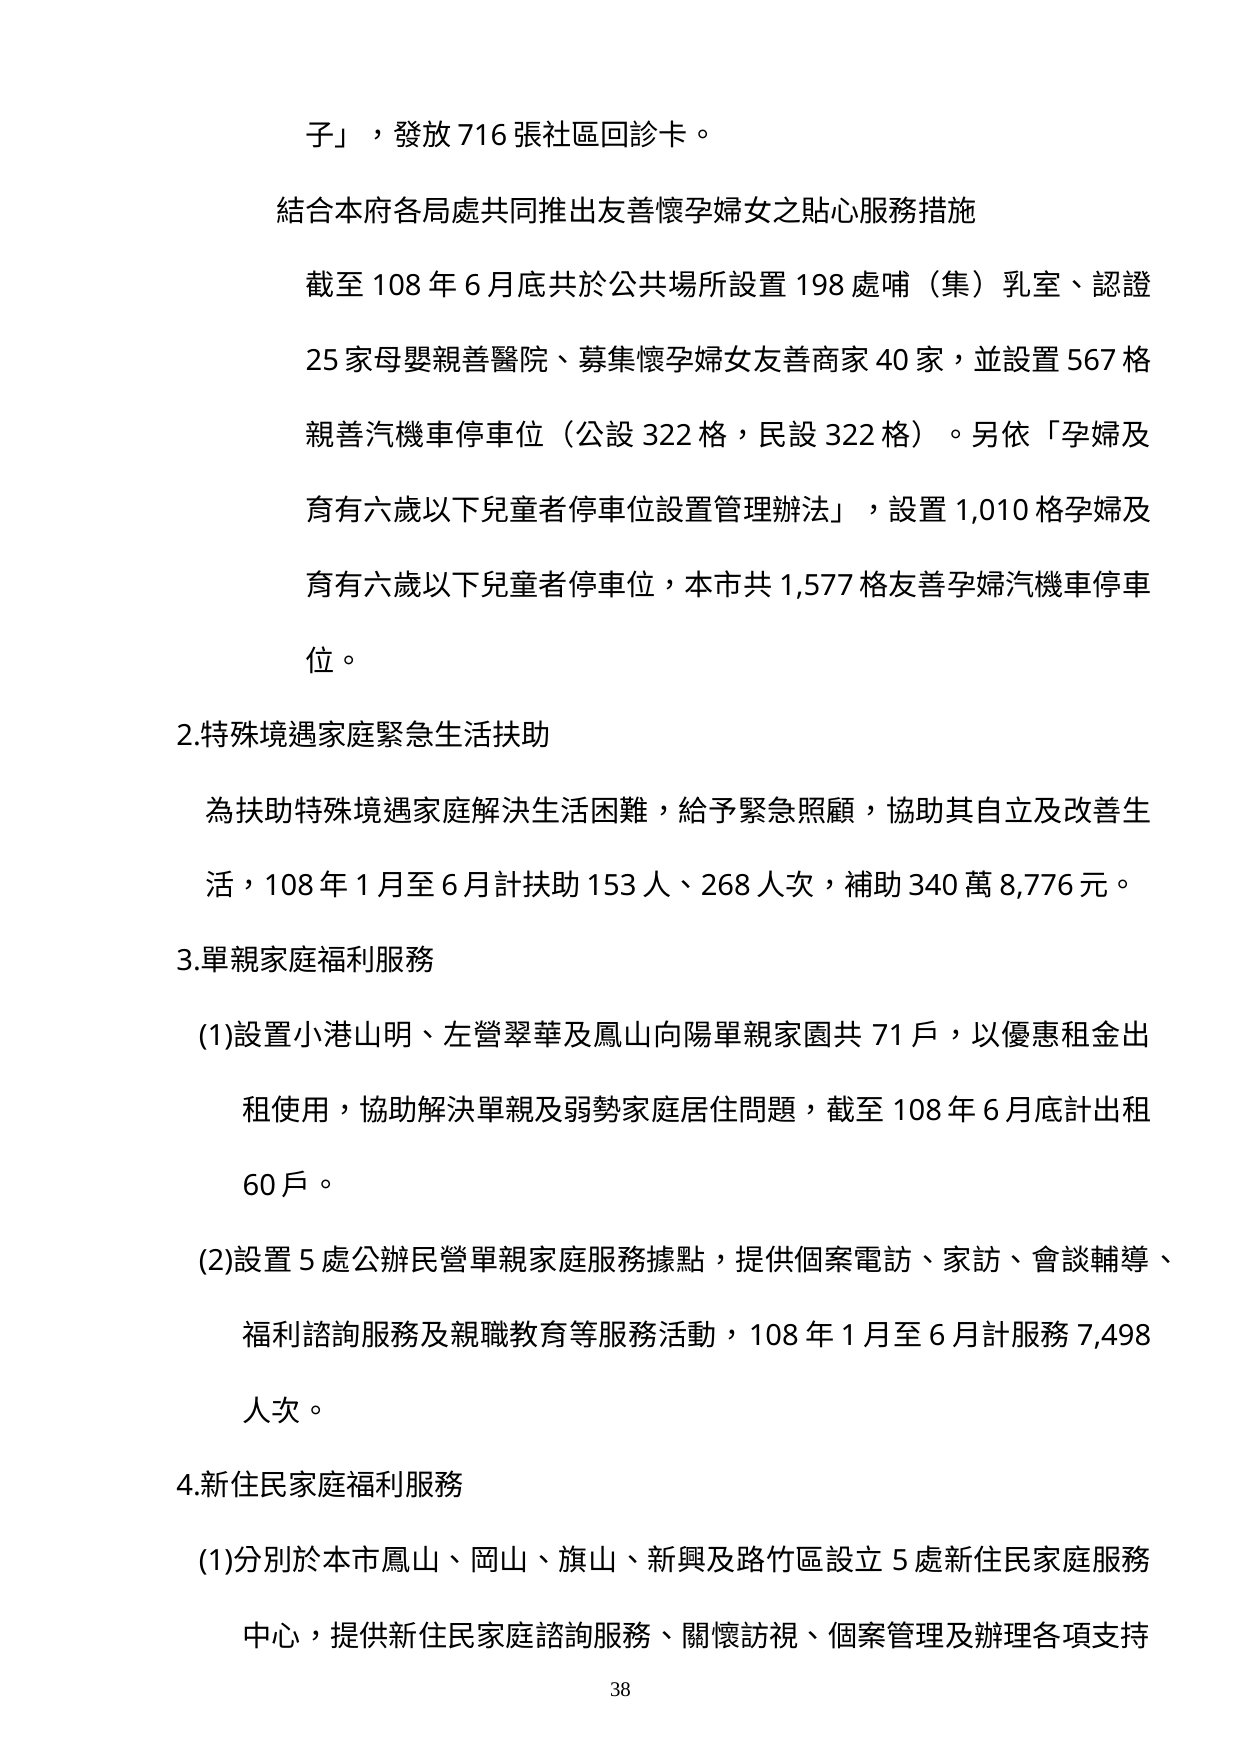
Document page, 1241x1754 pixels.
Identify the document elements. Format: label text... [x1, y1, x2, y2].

text (2)設置5處公辦民營單親家庭服務據點，提供個案電訪、家訪、會談輔導、福利諮詢服務及親職教育等服務活動，108年1月至6月計服務7,498人次。 [199, 1214, 1152, 1439]
text (1)分別於本市鳳山、岡山、旗山、新興及路竹區設立5處新住民家庭服務中心，提供新住民家庭諮詢服務、關懷訪視、個案管理及辦理各項支持 [199, 1514, 1152, 1664]
text 2.特殊境遇家庭緊急生活扶助 為扶助特殊境遇家庭解決生活困難，給予緊急照顧，協助其自立及改善生活，108年1月至6月計扶助153人、268人次，補助340萬8,776元。 [176, 689, 1152, 914]
text 4.新住民家庭福利服務 [176, 1439, 1152, 1514]
text 3.單親家庭福利服務 [176, 914, 1152, 989]
text 子」，發放716張社區回診卡。 [276, 89, 1152, 164]
text 結合本府各局處共同推出友善懷孕婦女之貼心服務措施 截至108年6月底共於公共場所設置198處哺（集）乳室、認證25家母嬰親善醫院、募集懷孕婦女友善商家40家，並設置567格親善汽機車停車位（公設322格，民設322格）。另依「孕婦及育有六歲以下兒童者停車位設置管理辦法」，設置1,010格孕婦及育有六歲以下兒童者停車位，本市共1,577格友善孕婦汽機車停車位。 [276, 164, 1152, 689]
text (1)設置小港山明、左營翠華及鳳山向陽單親家園共71戶，以優惠租金出租使用，協助解決單親及弱勢家庭居住問題，截至108年6月底計出租60戶。 [199, 989, 1152, 1214]
